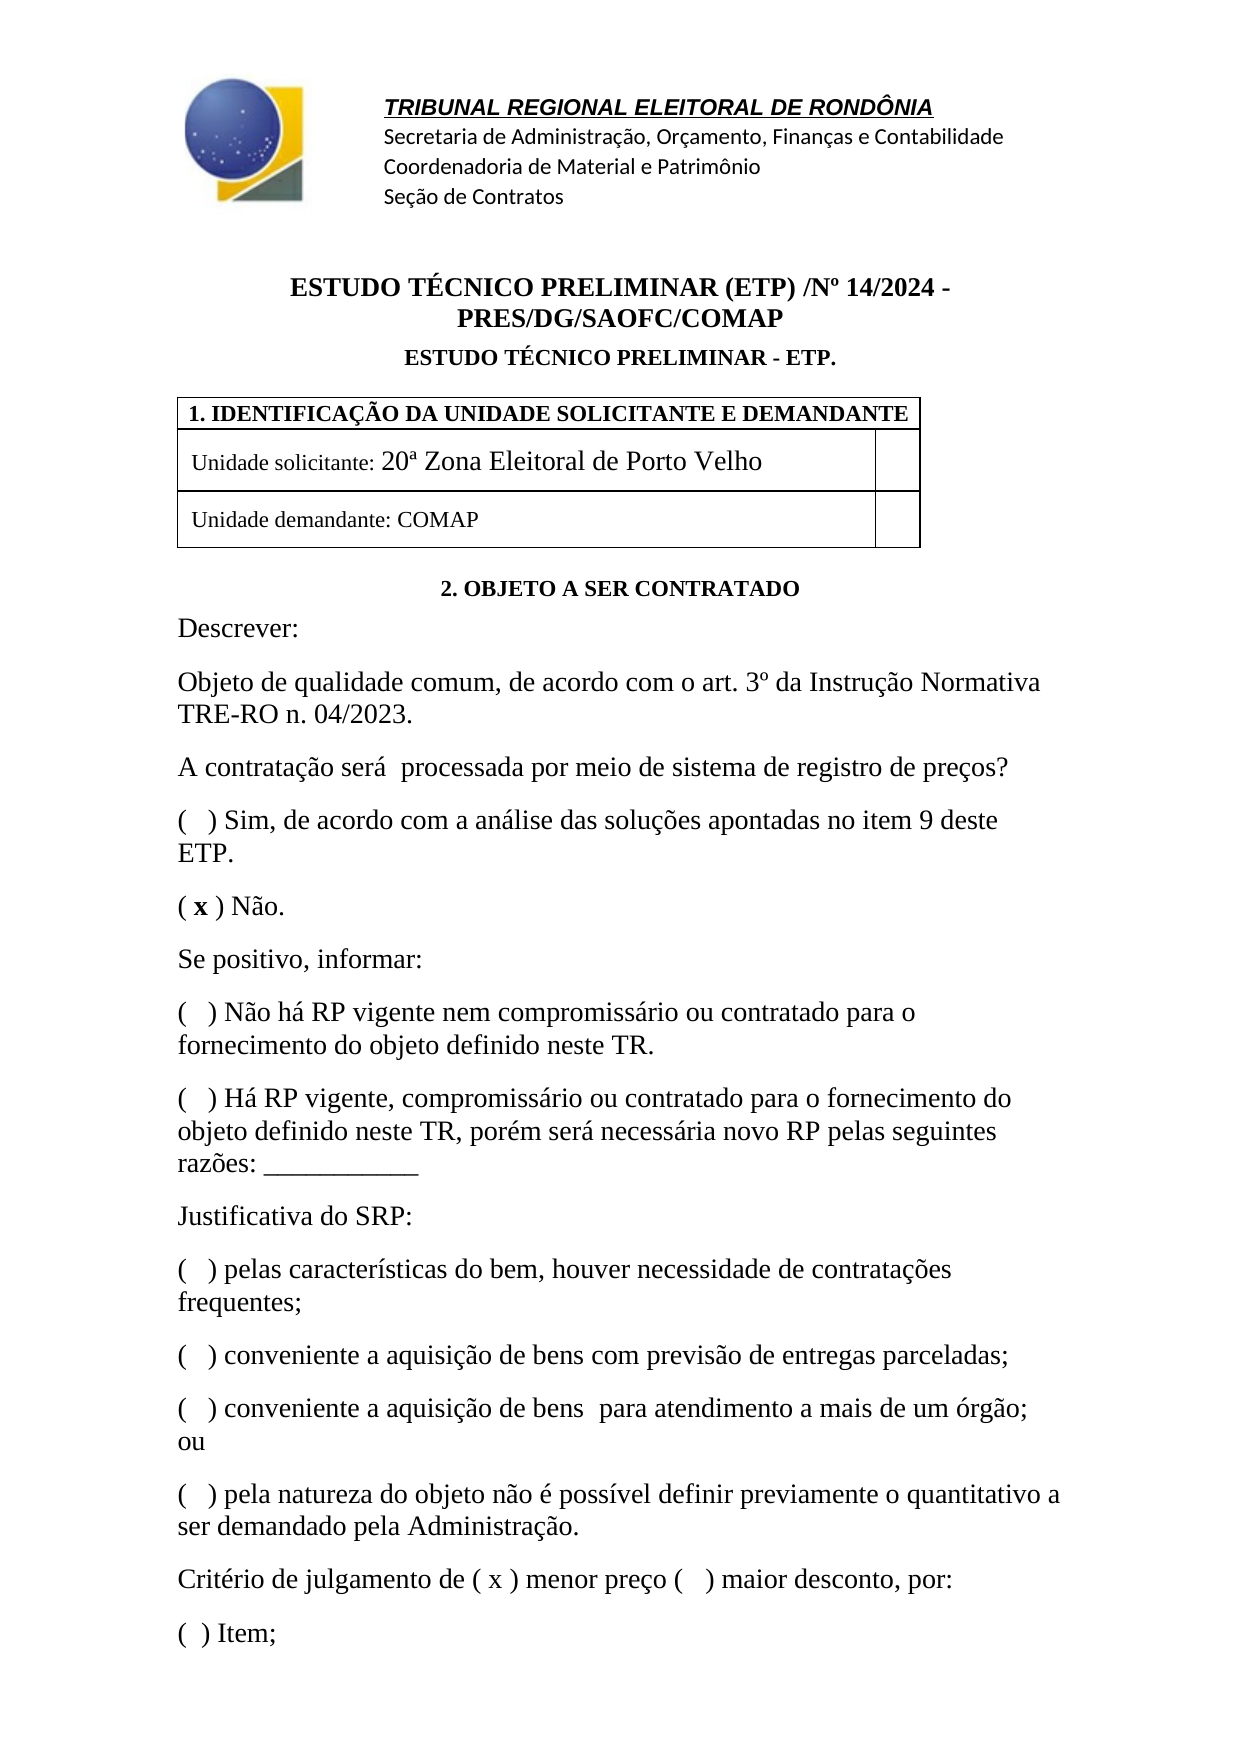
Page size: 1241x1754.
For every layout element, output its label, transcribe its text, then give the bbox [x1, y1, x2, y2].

text Estudo técnico preliminar (ETP) /Nº 14/2024 - PRES/DG/SAOFC/COMAP [177, 271, 1063, 333]
table_cell [876, 492, 919, 546]
text Objeto de qualidade comum, de acordo com o art. 3º da Instrução Normativa TRE-RO n. 04/2023. [177, 664, 1063, 729]
text ( ) pelas características do bem, houver necessidade de contratações frequentes; [177, 1252, 1063, 1317]
table_cell Unidade solicitante: 20ª Zona Eleitoral de Porto Velho [178, 430, 875, 490]
table_cell [876, 430, 919, 490]
text ( ) Há RP vigente, compromissário ou contratado para o fornecimento do objeto definido neste TR, porém será necessária novo RP pelas seguintes razões: ___________ [177, 1081, 1063, 1178]
text ESTUDO TÉCNICO PRELIMINAR - ETP. [183, 344, 1057, 370]
table_cell Unidade demandante: COMAP [178, 492, 875, 546]
text ( ) Não há RP vigente nem compromissário ou contratado para o fornecimento do objeto definido neste TR. [177, 996, 1063, 1060]
text ( ) pela natureza do objeto não é possível definir previamente o quantitativo a ser demandado pela Administração. [177, 1477, 1063, 1542]
text Descrever: [177, 611, 1063, 644]
text Se positivo, informar: [177, 942, 1063, 975]
text 2. OBJETO A SER CONTRATADO [183, 548, 1057, 601]
text Critério de julgamento de ( x ) menor preço ( ) maior desconto, por: [177, 1562, 1063, 1595]
text ( ) Sim, de acordo com a análise das soluções apontadas no item 9 deste ETP. [177, 803, 1063, 868]
text ( ) conveniente a aquisição de bens com previsão de entregas parceladas; [177, 1338, 1063, 1370]
table_header 1. IDENTIFICAÇÃO DA UNIDADE SOLICITANTE E DEMANDANTE [178, 398, 919, 428]
text ( ) conveniente a aquisição de bens para atendimento a mais de um órgão; ou [177, 1391, 1063, 1456]
text ( x ) Não. [177, 889, 1063, 921]
text ( ) Item; [177, 1616, 1063, 1648]
text Justificativa do SRP: [177, 1199, 1063, 1232]
text A contratação será processada por meio de sistema de registro de preços? [177, 750, 1063, 783]
